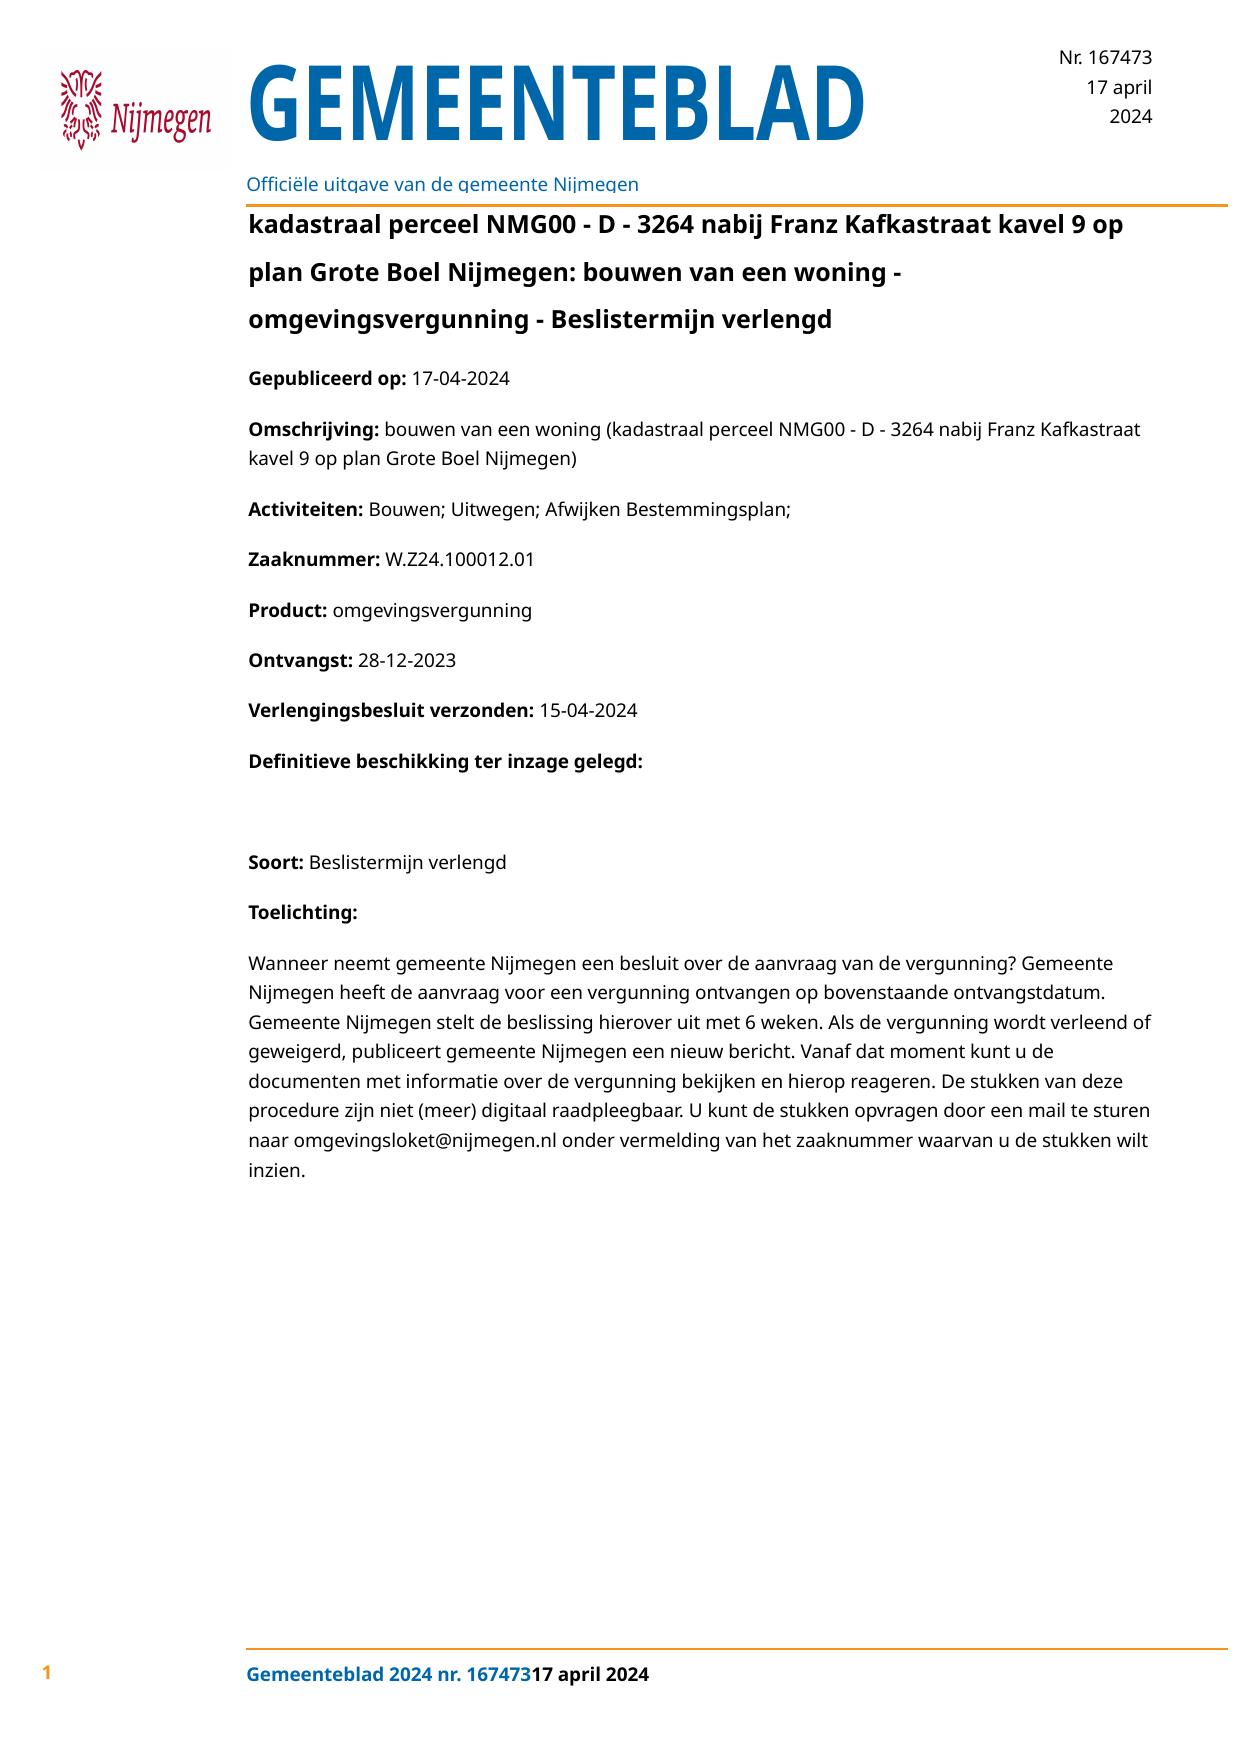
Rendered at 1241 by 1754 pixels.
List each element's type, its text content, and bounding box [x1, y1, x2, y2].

text Ontvangst: 28-12-2023 [248, 647, 1152, 673]
text Wanneer neemt gemeente Nijmegen een besluit over de aanvraag van de vergunning? Gemeente Nijmegen heeft de aanvraag voor een vergunning ontvangen op bovenstaande ontvangstdatum. Gemeente Nijmegen stelt de beslissing hierover uit met 6 weken. Als de vergunning wordt verleend of geweigerd, publiceert gemeente Nijmegen een nieuw bericht. Vanaf dat moment kunt u de documenten met informatie over de vergunning bekijken en hierop reageren. De stukken van deze procedure zijn niet (meer) digitaal raadpleegbaar. U kunt de stukken opvragen door een mail te sturen naar omgevingsloket@nijmegen.nl onder vermelding van het zaaknummer waarvan u de stukken wilt inzien. [248, 950, 1152, 1182]
text kadastraal perceel NMG00 - D - 3264 nabij Franz Kafkastraat kavel 9 op plan Grote Boel Nijmegen: bouwen van een woning - omgevingsvergunning - Beslistermijn verlengd [248, 207, 1152, 336]
text Toelichting: [248, 899, 1152, 925]
text Verlengingsbesluit verzonden: 15-04-2024 [248, 698, 1152, 723]
text Omschrijving: bouwen van een woning (kadastraal perceel NMG00 - D - 3264 nabij Franz Kafkastraat kavel 9 op plan Grote Boel Nijmegen) [248, 416, 1152, 471]
picture [41, 47, 231, 172]
text Zaaknummer: W.Z24.100012.01 [248, 546, 1152, 572]
text Definitieve beschikking ter inzage gelegd: [248, 748, 1152, 774]
text Gepubliceerd op: 17-04-2024 [248, 366, 1152, 391]
text Activiteiten: Bouwen; Uitwegen; Afwijken Bestemmingsplan; [248, 496, 1152, 522]
text Soort: Beslistermijn verlengd [248, 849, 1152, 874]
text Product: omgevingsvergunning [248, 597, 1152, 622]
